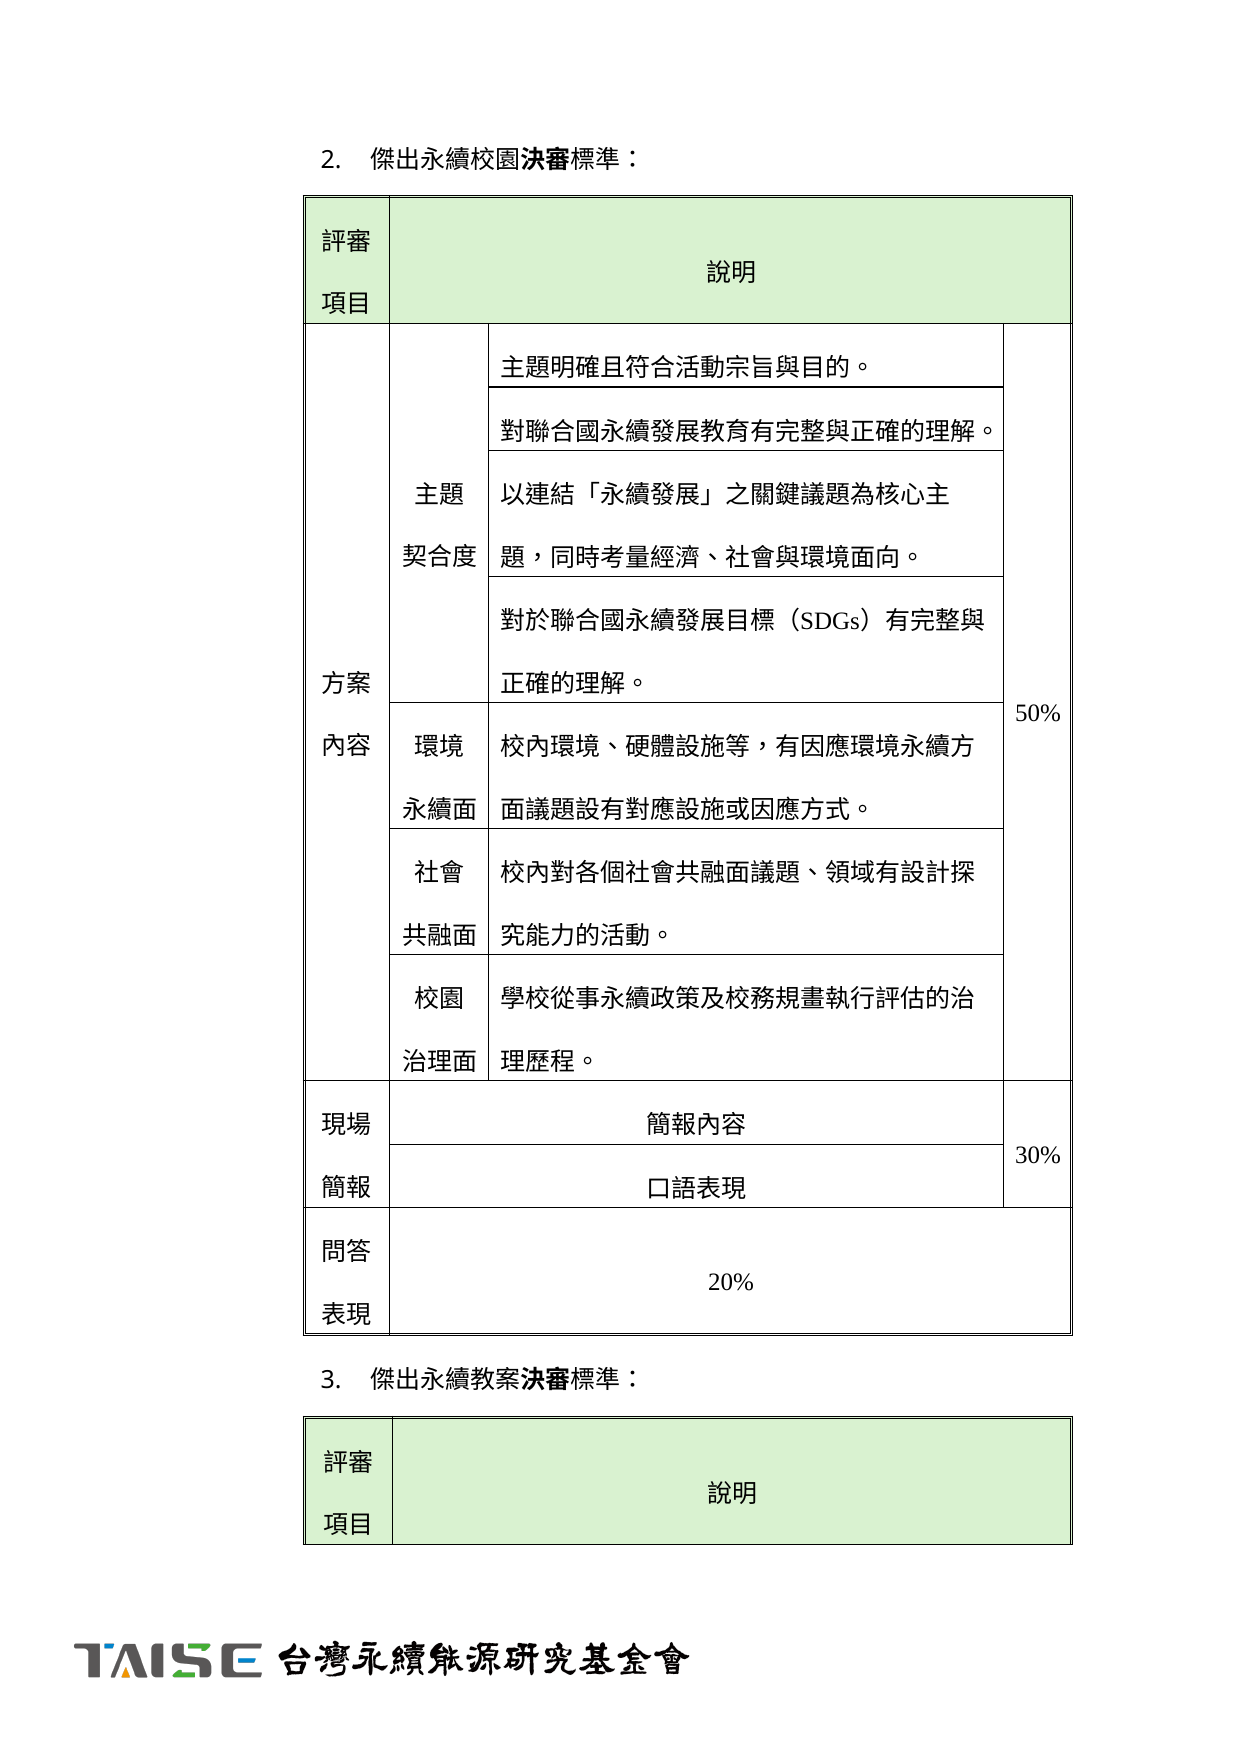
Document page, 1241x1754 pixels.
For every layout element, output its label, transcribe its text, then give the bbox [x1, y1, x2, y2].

table_cell 校內環境、硬體設施等，有因應環境永續方面議題設有對應設施或因應方式。 [489, 703, 1003, 828]
table_cell 環境 永續面 [390, 703, 488, 828]
table_cell 以連結「永續發展」之關鍵議題為核心主題，同時考量經濟、社會與環境面向。 [489, 451, 1003, 576]
table_cell 30% [1004, 1081, 1070, 1207]
table_cell 口語表現 [390, 1145, 1003, 1207]
table_cell 方案內容 [306, 324, 389, 1080]
table_cell 主題 契合度 [390, 324, 488, 702]
table_header 說明 [393, 1419, 1070, 1544]
list 傑出永續教案決審標準： [320, 1336, 996, 1399]
table_cell 對聯合國永續發展教育有完整與正確的理解。 [489, 388, 1003, 450]
table_cell 50% [1004, 324, 1070, 1080]
table_cell 現場簡報 [306, 1081, 389, 1207]
list 傑出永續校園決審標準： [320, 116, 1053, 178]
table_header 評審項目 [306, 198, 389, 323]
table_cell 簡報內容 [390, 1081, 1003, 1144]
table_cell 主題明確且符合活動宗旨與目的。 [489, 324, 1003, 386]
table_header 說明 [390, 198, 1070, 323]
table_cell 20% [390, 1208, 1070, 1333]
table_cell 校園 治理面 [390, 955, 488, 1080]
table_cell 對於聯合國永續發展目標（SDGs）有完整與正確的理解。 [489, 577, 1003, 702]
table_cell 社會 共融面 [390, 829, 488, 954]
table_cell 校內對各個社會共融面議題、領域有設計探究能力的活動。 [489, 829, 1003, 954]
table_header 評審項目 [306, 1419, 392, 1544]
table_cell 問答表現 [306, 1208, 389, 1333]
table_cell 學校從事永續政策及校務規畫執行評估的治理歷程。 [489, 955, 1003, 1080]
